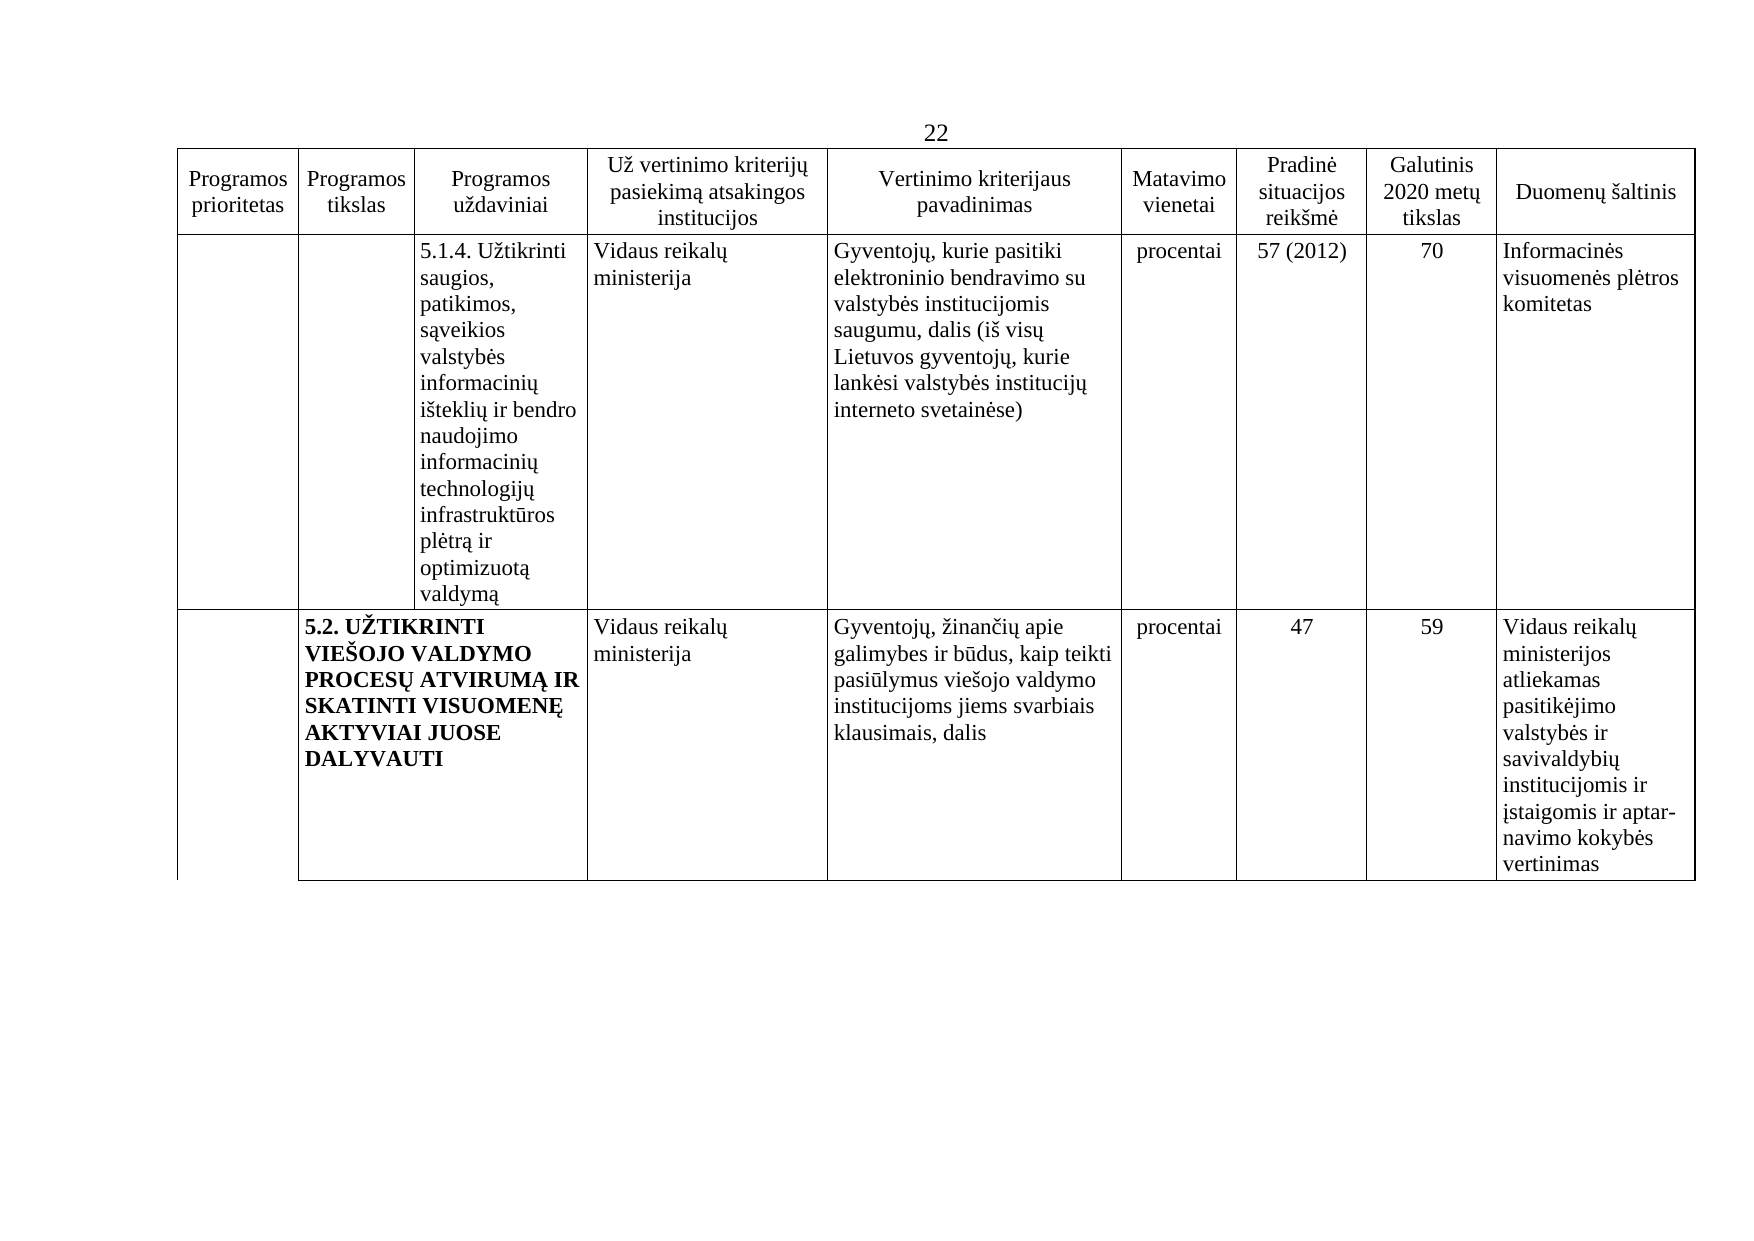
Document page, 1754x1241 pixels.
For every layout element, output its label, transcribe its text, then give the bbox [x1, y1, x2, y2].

table_cell 59 [1367, 610, 1496, 880]
table_header Programos tikslas [299, 149, 414, 233]
table_cell 70 [1367, 235, 1496, 609]
table_header Matavimo vienetai [1122, 149, 1236, 233]
table_cell Gyventojų, žinančių apie galimybes ir būdus, kaip teikti pasiūlymus viešojo valdymo institucijoms jiems svarbiais klausimais, dalis [828, 610, 1121, 880]
table_cell Informacinės visuomenės plėtros komitetas [1497, 235, 1694, 609]
table_cell 5.1.4. Užtikrinti saugios, patikimos, sąveikios valstybės informacinių išteklių ir bendro naudojimo informacinių technologijų infrastruktūros plėtrą ir optimizuotą valdymą [415, 235, 587, 609]
table_header Galutinis 2020 metų tikslas [1367, 149, 1496, 233]
table_cell 57 (2012) [1237, 235, 1366, 609]
table_cell 47 [1237, 610, 1366, 880]
table_header Už vertinimo kriterijų pasiekimą atsakingos institucijos [588, 149, 827, 233]
table_cell procentai [1122, 235, 1236, 609]
table_cell procentai [1122, 610, 1236, 880]
table_header Pradinė situacijos reikšmė [1237, 149, 1366, 233]
table_header Vertinimo kriterijaus pavadinimas [828, 149, 1121, 233]
table_header Programos uždaviniai [415, 149, 587, 233]
table_cell 5.2. UŽTIKRINTI VIEŠOJO VALDYMO PROCESŲ ATVIRUMĄ IR SKATINTI VISUOMENĘ AKTYVIAI JUOSE DALYVAUTI [299, 610, 587, 880]
table_cell Vidaus reikalų ministerija [588, 235, 827, 609]
table_header Duomenų šaltinis [1497, 149, 1694, 233]
table_cell [178, 610, 298, 880]
table_cell [299, 235, 414, 609]
table_cell Vidaus reikalų ministerijos atliekamas pasitikėjimo valstybės ir savivaldybių institucijomis ir įstaigomis ir aptar­navimo kokybės vertinimas [1497, 610, 1694, 880]
table_cell [178, 235, 298, 609]
table_cell Gyventojų, kurie pasitiki elektroninio bendravimo su valstybės institucijomis saugumu, dalis (iš visų Lietuvos gyventojų, kurie lankėsi valstybės institucijų interneto svetainėse) [828, 235, 1121, 609]
table_header Programos prioritetas [178, 149, 298, 233]
table_cell Vidaus reikalų ministerija [588, 610, 827, 880]
